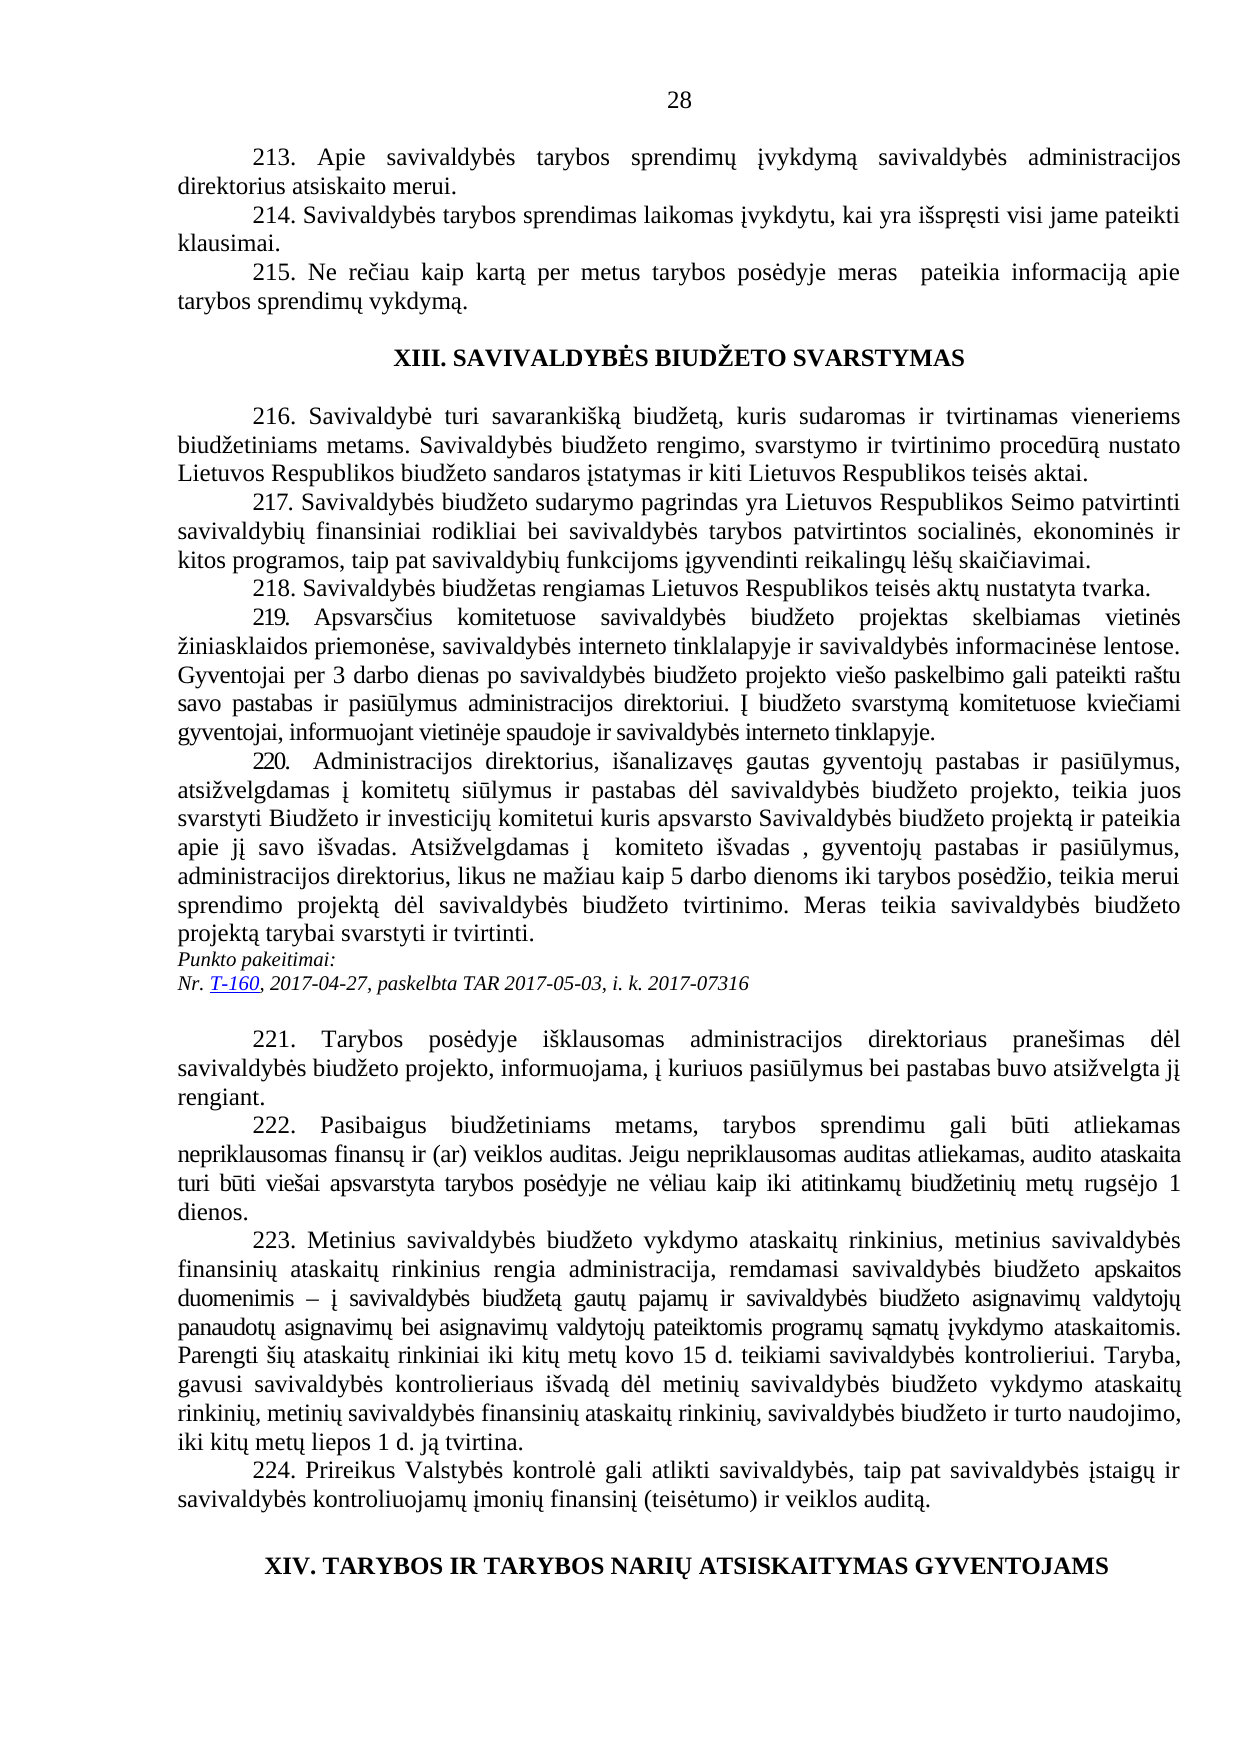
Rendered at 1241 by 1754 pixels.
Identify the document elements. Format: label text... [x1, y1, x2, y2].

text 224. Prireikus Valstybės kontrolė gali atlikti savivaldybės, taip pat savivaldybės įstaigų ir savivaldybės kontroliuojamų įmonių finansinį (teisėtumo) ir veiklos auditą. [177, 1455, 1181, 1513]
text 215. Ne rečiau kaip kartą per metus tarybos posėdyje meras pateikia informaciją apie tarybos sprendimų vykdymą. [177, 257, 1181, 315]
text 214. Savivaldybės tarybos sprendimas laikomas įvykdytu, kai yra išspręsti visi jame pateikti klausimai. [177, 200, 1181, 257]
text 221. Tarybos posėdyje išklausomas administracijos direktoriaus pranešimas dėl savivaldybės biudžeto projekto, informuojama, į kuriuos pasiūlymus bei pastabas buvo atsižvelgta jį rengiant. [177, 1024, 1181, 1110]
text 218. Savivaldybės biudžetas rengiamas Lietuvos Respublikos teisės aktų nustatyta tvarka. [177, 573, 1181, 602]
text Punkto pakeitimai: [177, 947, 1181, 971]
text XIV. TARYBOS IR TARYBOS NARIŲ ATSISKAITYMAS GYVENTOJAMS [192, 1551, 1181, 1580]
text XIII. Savivaldybės biudžeto svarstymas [177, 343, 1181, 372]
text 217. Savivaldybės biudžeto sudarymo pagrindas yra Lietuvos Respublikos Seimo patvirtinti savivaldybių finansiniai rodikliai bei savivaldybės tarybos patvirtintos socialinės, ekonominės ir kitos programos, taip pat savivaldybių funkcijoms įgyvendinti reikalingų lėšų skaičiavimai. [177, 487, 1181, 573]
text 223. Metinius savivaldybės biudžeto vykdymo ataskaitų rinkinius, metinius savivaldybės finansinių ataskaitų rinkinius rengia administracija, remdamasi savivaldybės biudžeto apskaitos duomenimis – į savivaldybės biudžetą gautų pajamų ir savivaldybės biudžeto asignavimų valdytojų panaudotų asignavimų bei asignavimų valdytojų pateiktomis programų sąmatų įvykdymo ataskaitomis. Parengti šių ataskaitų rinkiniai iki kitų metų kovo 15 d. teikiami savivaldybės kontrolieriui. Taryba, gavusi savivaldybės kontrolieriaus išvadą dėl metinių savivaldybės biudžeto vykdymo ataskaitų rinkinių, metinių savivaldybės finansinių ataskaitų rinkinių, savivaldybės biudžeto ir turto naudojimo, iki kitų metų liepos 1 d. ją tvirtina. [177, 1225, 1181, 1455]
text 213. Apie savivaldybės tarybos sprendimų įvykdymą savivaldybės administracijos direktorius atsiskaito merui. [177, 142, 1181, 200]
text Nr. T-160, 2017-04-27, paskelbta TAR 2017-05-03, i. k. 2017-07316 [177, 971, 1181, 995]
text 219. Apsvarsčius komitetuose savivaldybės biudžeto projektas skelbiamas vietinės žiniasklaidos priemonėse, savivaldybės interneto tinklalapyje ir savivaldybės informacinėse lentose. Gyventojai per 3 darbo dienas po savivaldybės biudžeto projekto viešo paskelbimo gali pateikti raštu savo pastabas ir pasiūlymus administracijos direktoriui. Į biudžeto svarstymą komitetuose kviečiami gyventojai, informuojant vietinėje spaudoje ir savivaldybės interneto tinklapyje. [177, 602, 1181, 746]
text 216. Savivaldybė turi savarankišką biudžetą, kuris sudaromas ir tvirtinamas vieneriems biudžetiniams metams. Savivaldybės biudžeto rengimo, svarstymo ir tvirtinimo procedūrą nustato Lietuvos Respublikos biudžeto sandaros įstatymas ir kiti Lietuvos Respublikos teisės aktai. [177, 401, 1181, 487]
text 222. Pasibaigus biudžetiniams metams, tarybos sprendimu gali būti atliekamas nepriklausomas finansų ir (ar) veiklos auditas. Jeigu nepriklausomas auditas atliekamas, audito ataskaita turi būti viešai apsvarstyta tarybos posėdyje ne vėliau kaip iki atitinkamų biudžetinių metų rugsėjo 1 dienos. [177, 1110, 1181, 1225]
text 220. Administracijos direktorius, išanalizavęs gautas gyventojų pastabas ir pasiūlymus, atsižvelgdamas į komitetų siūlymus ir pastabas dėl savivaldybės biudžeto projekto, teikia juos svarstyti Biudžeto ir investicijų komitetui kuris apsvarsto Savivaldybės biudžeto projektą ir pateikia apie jį savo išvadas. Atsižvelgdamas į komiteto išvadas , gyventojų pastabas ir pasiūlymus, administracijos direktorius, likus ne mažiau kaip 5 darbo dienoms iki tarybos posėdžio, teikia merui sprendimo projektą dėl savivaldybės biudžeto tvirtinimo. Meras teikia savivaldybės biudžeto projektą tarybai svarstyti ir tvirtinti. [177, 746, 1181, 947]
